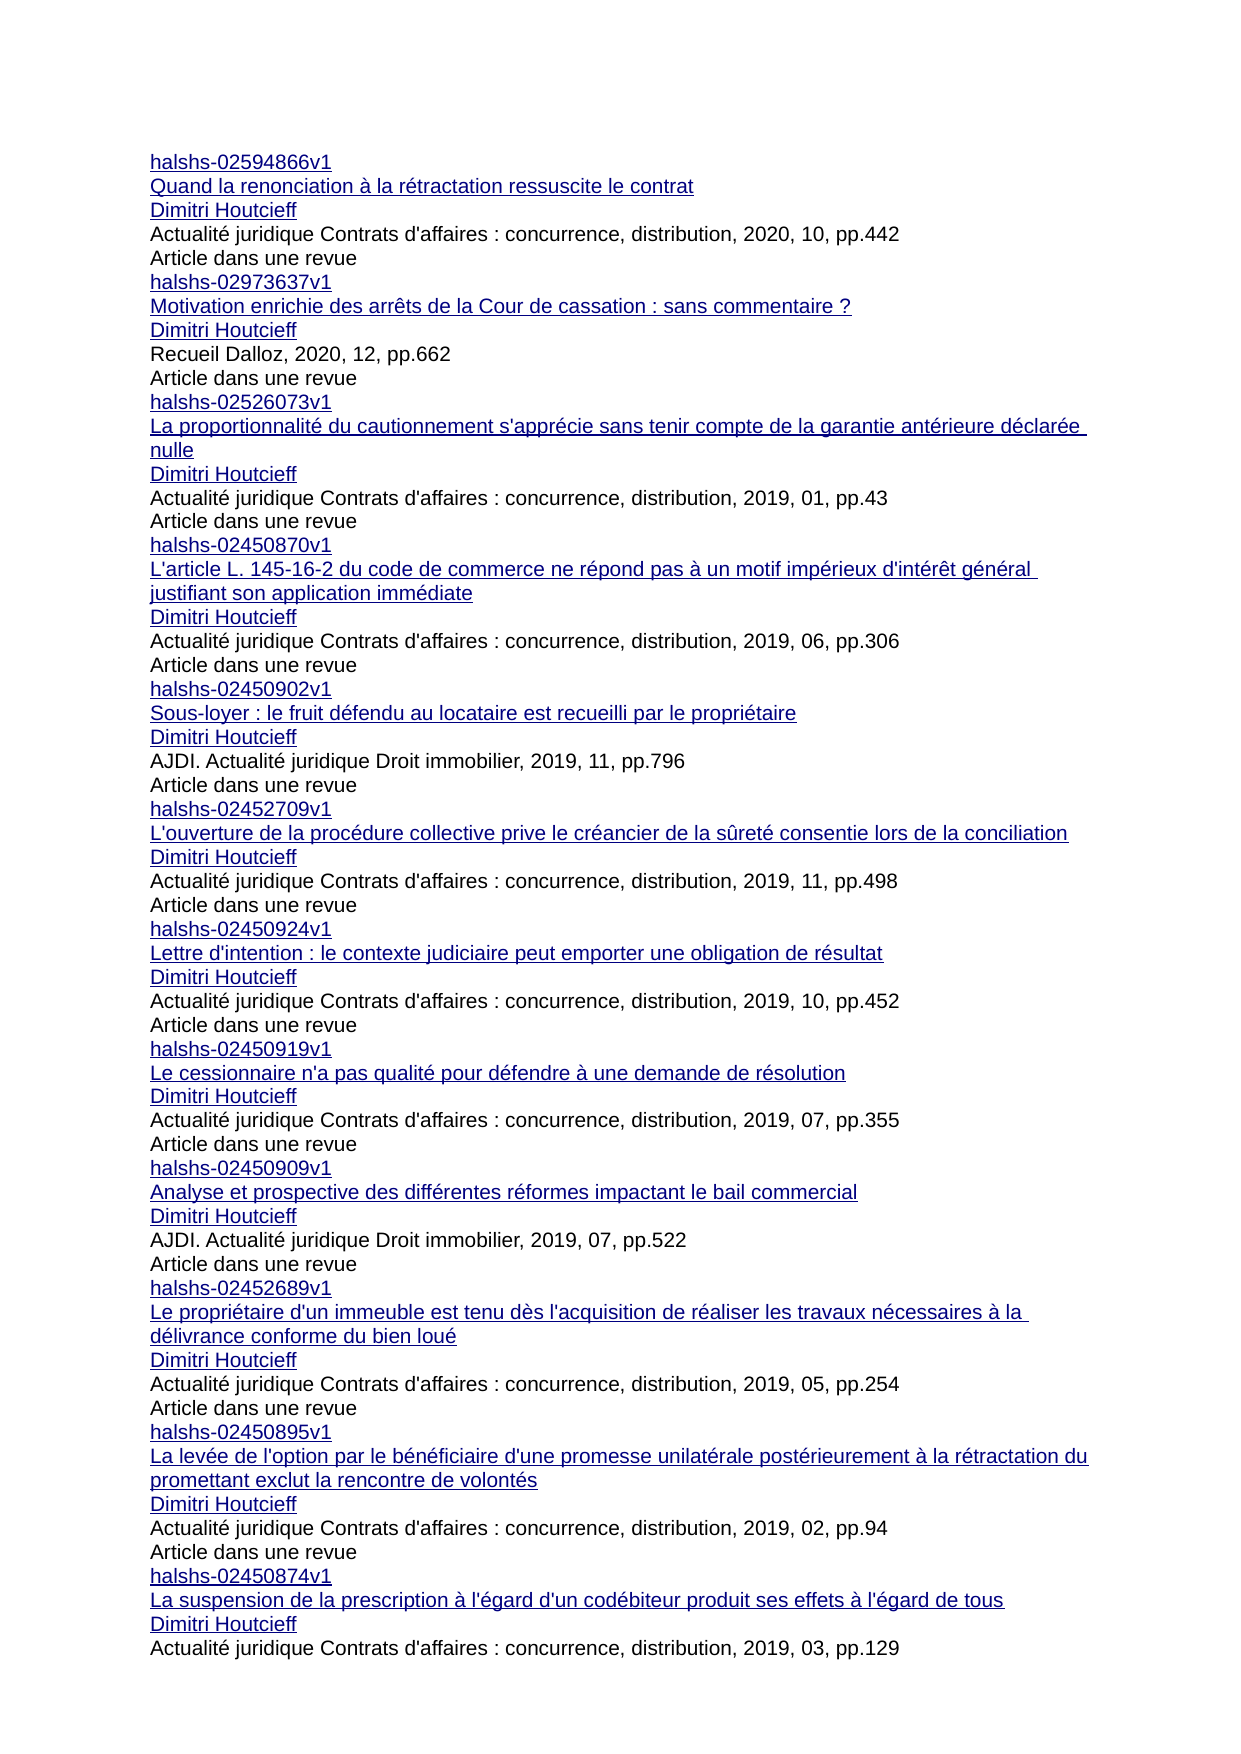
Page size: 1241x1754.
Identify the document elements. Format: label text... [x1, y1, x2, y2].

table_cell Sous-loyer : le fruit défendu au locataire est recueilli par le propriétaire Dimitri Houtcieff AJDI. Actualité juridique Droit immobilier, 2019, 11, pp.796 Article dans une revue halshs-02452709v1 [150, 701, 1090, 821]
table_cell halshs-02594866v1 [150, 150, 1090, 174]
table_cell Motivation enrichie des arrêts de la Cour de cassation : sans commentaire ? Dimitri Houtcieff Recueil Dalloz, 2020, 12, pp.662 Article dans une revue halshs-02526073v1 [150, 294, 1090, 413]
table_cell Le propriétaire d'un immeuble est tenu dès l'acquisition de réaliser les travaux nécessaires à la délivrance conforme du bien loué Dimitri Houtcieff Actualité juridique Contrats d'affaires : concurrence, distribution, 2019, 05, pp.254 Article dans une revue halshs-02450895v1 [150, 1300, 1090, 1444]
table_cell Quand la renonciation à la rétractation ressuscite le contrat Dimitri Houtcieff Actualité juridique Contrats d'affaires : concurrence, distribution, 2020, 10, pp.442 Article dans une revue halshs-02973637v1 [150, 174, 1090, 294]
table_cell L'ouverture de la procédure collective prive le créancier de la sûreté consentie lors de la conciliation Dimitri Houtcieff Actualité juridique Contrats d'affaires : concurrence, distribution, 2019, 11, pp.498 Article dans une revue halshs-02450924v1 [150, 821, 1090, 941]
table_cell Lettre d'intention : le contexte judiciaire peut emporter une obligation de résultat Dimitri Houtcieff Actualité juridique Contrats d'affaires : concurrence, distribution, 2019, 10, pp.452 Article dans une revue halshs-02450919v1 [150, 941, 1090, 1060]
table_cell La proportionnalité du cautionnement s'apprécie sans tenir compte de la garantie antérieure déclarée nulle Dimitri Houtcieff Actualité juridique Contrats d'affaires : concurrence, distribution, 2019, 01, pp.43 Article dans une revue halshs-02450870v1 [150, 414, 1090, 557]
table_cell Analyse et prospective des différentes réformes impactant le bail commercial Dimitri Houtcieff AJDI. Actualité juridique Droit immobilier, 2019, 07, pp.522 Article dans une revue halshs-02452689v1 [150, 1180, 1090, 1300]
table_cell La suspension de la prescription à l'égard d'un codébiteur produit ses effets à l'égard de tous Dimitri Houtcieff Actualité juridique Contrats d'affaires : concurrence, distribution, 2019, 03, pp.129 [150, 1588, 1090, 1659]
table_cell L'article L. 145-16-2 du code de commerce ne répond pas à un motif impérieux d'intérêt général justifiant son application immédiate Dimitri Houtcieff Actualité juridique Contrats d'affaires : concurrence, distribution, 2019, 06, pp.306 Article dans une revue halshs-02450902v1 [150, 557, 1090, 701]
table_cell La levée de l'option par le bénéficiaire d'une promesse unilatérale postérieurement à la rétractation du promettant exclut la rencontre de volontés Dimitri Houtcieff Actualité juridique Contrats d'affaires : concurrence, distribution, 2019, 02, pp.94 Article dans une revue halshs-02450874v1 [150, 1444, 1090, 1587]
table_cell Le cessionnaire n'a pas qualité pour défendre à une demande de résolution Dimitri Houtcieff Actualité juridique Contrats d'affaires : concurrence, distribution, 2019, 07, pp.355 Article dans une revue halshs-02450909v1 [150, 1060, 1090, 1180]
